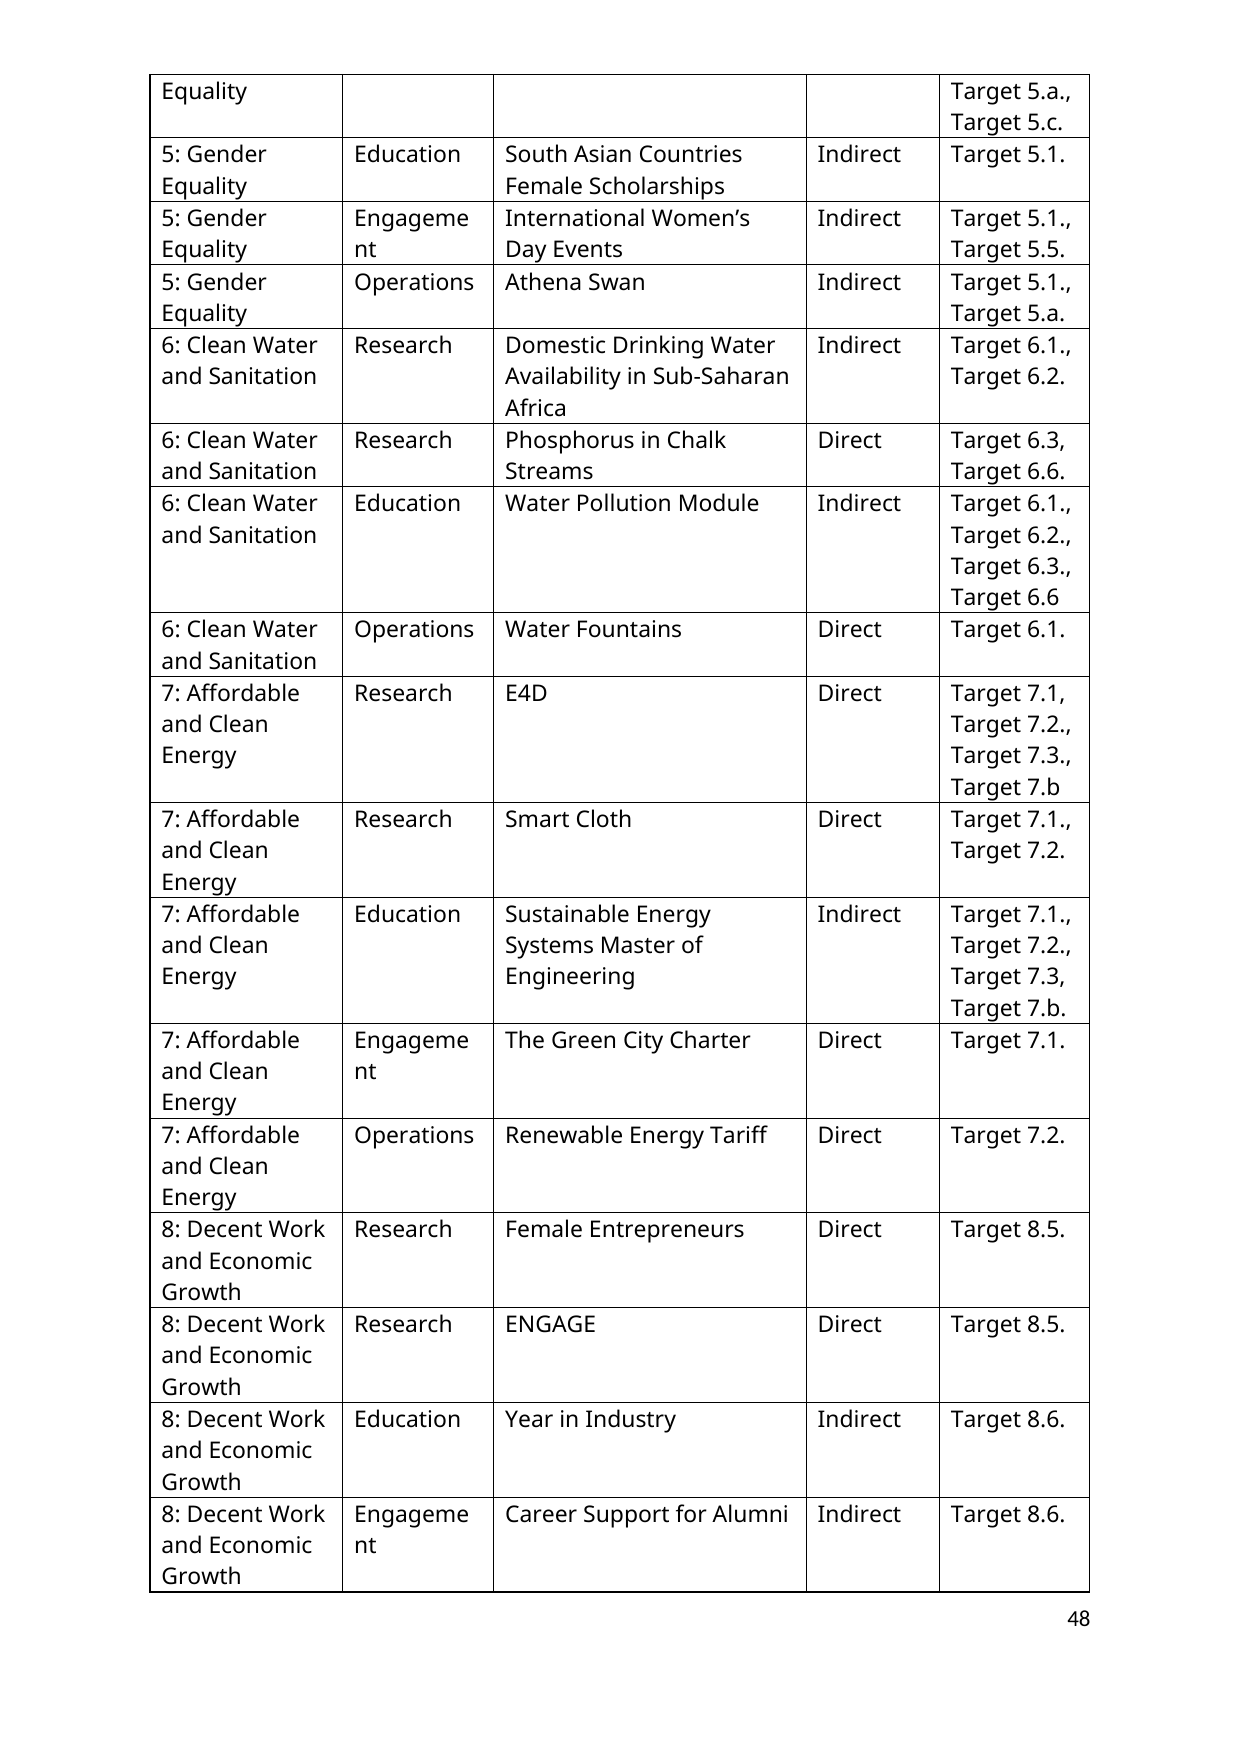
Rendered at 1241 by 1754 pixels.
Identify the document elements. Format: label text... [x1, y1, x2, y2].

table_cell Indirect [807, 1498, 939, 1591]
table_cell Target 8.5. [940, 1213, 1089, 1307]
table_cell Research [343, 329, 493, 423]
table_cell Education [343, 138, 493, 201]
table_cell Water Fountains [494, 613, 806, 676]
table_cell Direct [807, 803, 939, 897]
table_cell Research [343, 424, 493, 486]
table_cell South Asian Countries Female Scholarships [494, 138, 806, 201]
table_cell Education [343, 487, 493, 612]
table_cell Direct [807, 1119, 939, 1212]
table_cell Engagement [343, 1498, 493, 1591]
table_cell Target 7.1. [940, 1024, 1089, 1117]
table_cell Water Pollution Module [494, 487, 806, 612]
table_cell Indirect [807, 265, 939, 328]
table_cell Operations [343, 1119, 493, 1212]
table_cell Direct [807, 1308, 939, 1402]
table_cell The Green City Charter [494, 1024, 806, 1117]
table_cell Target 8.6. [940, 1403, 1089, 1497]
table_cell Target 6.1., Target 6.2., Target 6.3., Target 6.6 [940, 487, 1089, 612]
table_cell 6: Clean Water and Sanitation [151, 487, 342, 612]
table_cell Domestic Drinking Water Availability in Sub-Saharan Africa [494, 329, 806, 423]
table_cell Target 5.a., Target 5.c. [940, 75, 1089, 137]
table_cell Research [343, 1213, 493, 1307]
table_cell Direct [807, 1024, 939, 1117]
table_cell Target 7.1, Target 7.2., Target 7.3., Target 7.b [940, 677, 1089, 802]
table_cell Direct [807, 613, 939, 676]
table_cell Career Support for Alumni [494, 1498, 806, 1591]
table_cell Research [343, 1308, 493, 1402]
table_cell 6: Clean Water and Sanitation [151, 424, 342, 486]
table_cell Target 6.3, Target 6.6. [940, 424, 1089, 486]
table_cell 8: Decent Work and Economic Growth [151, 1213, 342, 1307]
table_cell Female Entrepreneurs [494, 1213, 806, 1307]
table_cell Renewable Energy Tariff [494, 1119, 806, 1212]
table_cell [343, 75, 493, 137]
table_cell Sustainable Energy Systems Master of Engineering [494, 898, 806, 1023]
table_cell [494, 75, 806, 137]
table_cell Research [343, 803, 493, 897]
table_cell 5: Gender Equality [151, 202, 342, 264]
table_cell Target 5.1., Target 5.a. [940, 265, 1089, 328]
table_cell Target 5.1., Target 5.5. [940, 202, 1089, 264]
table_cell ENGAGE [494, 1308, 806, 1402]
table_cell Operations [343, 265, 493, 328]
table_cell Athena Swan [494, 265, 806, 328]
table_cell 6: Clean Water and Sanitation [151, 613, 342, 676]
table_cell Target 7.1., Target 7.2. [940, 803, 1089, 897]
table_cell Direct [807, 1213, 939, 1307]
table_cell [807, 75, 939, 137]
table_cell 7: Affordable and Clean Energy [151, 803, 342, 897]
table_cell 8: Decent Work and Economic Growth [151, 1308, 342, 1402]
table_cell Engagement [343, 202, 493, 264]
table_cell 7: Affordable and Clean Energy [151, 1024, 342, 1117]
table_cell 5: Gender Equality [151, 265, 342, 328]
table_cell 7: Affordable and Clean Energy [151, 677, 342, 802]
table_cell 8: Decent Work and Economic Growth [151, 1403, 342, 1497]
table_cell Target 6.1., Target 6.2. [940, 329, 1089, 423]
table_cell Indirect [807, 1403, 939, 1497]
table_cell Equality [151, 75, 342, 137]
table_cell Indirect [807, 329, 939, 423]
table_cell 5: Gender Equality [151, 138, 342, 201]
table_cell E4D [494, 677, 806, 802]
table_cell Indirect [807, 138, 939, 201]
table_cell Target 7.2. [940, 1119, 1089, 1212]
table_cell Target 8.5. [940, 1308, 1089, 1402]
table_cell 8: Decent Work and Economic Growth [151, 1498, 342, 1591]
table_cell Engagement [343, 1024, 493, 1117]
table_cell 6: Clean Water and Sanitation [151, 329, 342, 423]
table_cell Phosphorus in Chalk Streams [494, 424, 806, 486]
table_cell Target 6.1. [940, 613, 1089, 676]
table_cell Direct [807, 677, 939, 802]
table_cell 7: Affordable and Clean Energy [151, 1119, 342, 1212]
table_cell Indirect [807, 487, 939, 612]
table_cell Operations [343, 613, 493, 676]
table_cell Smart Cloth [494, 803, 806, 897]
table_cell Target 5.1. [940, 138, 1089, 201]
table_cell Target 7.1., Target 7.2., Target 7.3, Target 7.b. [940, 898, 1089, 1023]
table_cell Target 8.6. [940, 1498, 1089, 1591]
table_cell International Women’s Day Events [494, 202, 806, 264]
table_cell Education [343, 1403, 493, 1497]
table_cell Year in Industry [494, 1403, 806, 1497]
table_cell 7: Affordable and Clean Energy [151, 898, 342, 1023]
table_cell Indirect [807, 898, 939, 1023]
table_cell Education [343, 898, 493, 1023]
table_cell Direct [807, 424, 939, 486]
table_cell Indirect [807, 202, 939, 264]
table_cell Research [343, 677, 493, 802]
